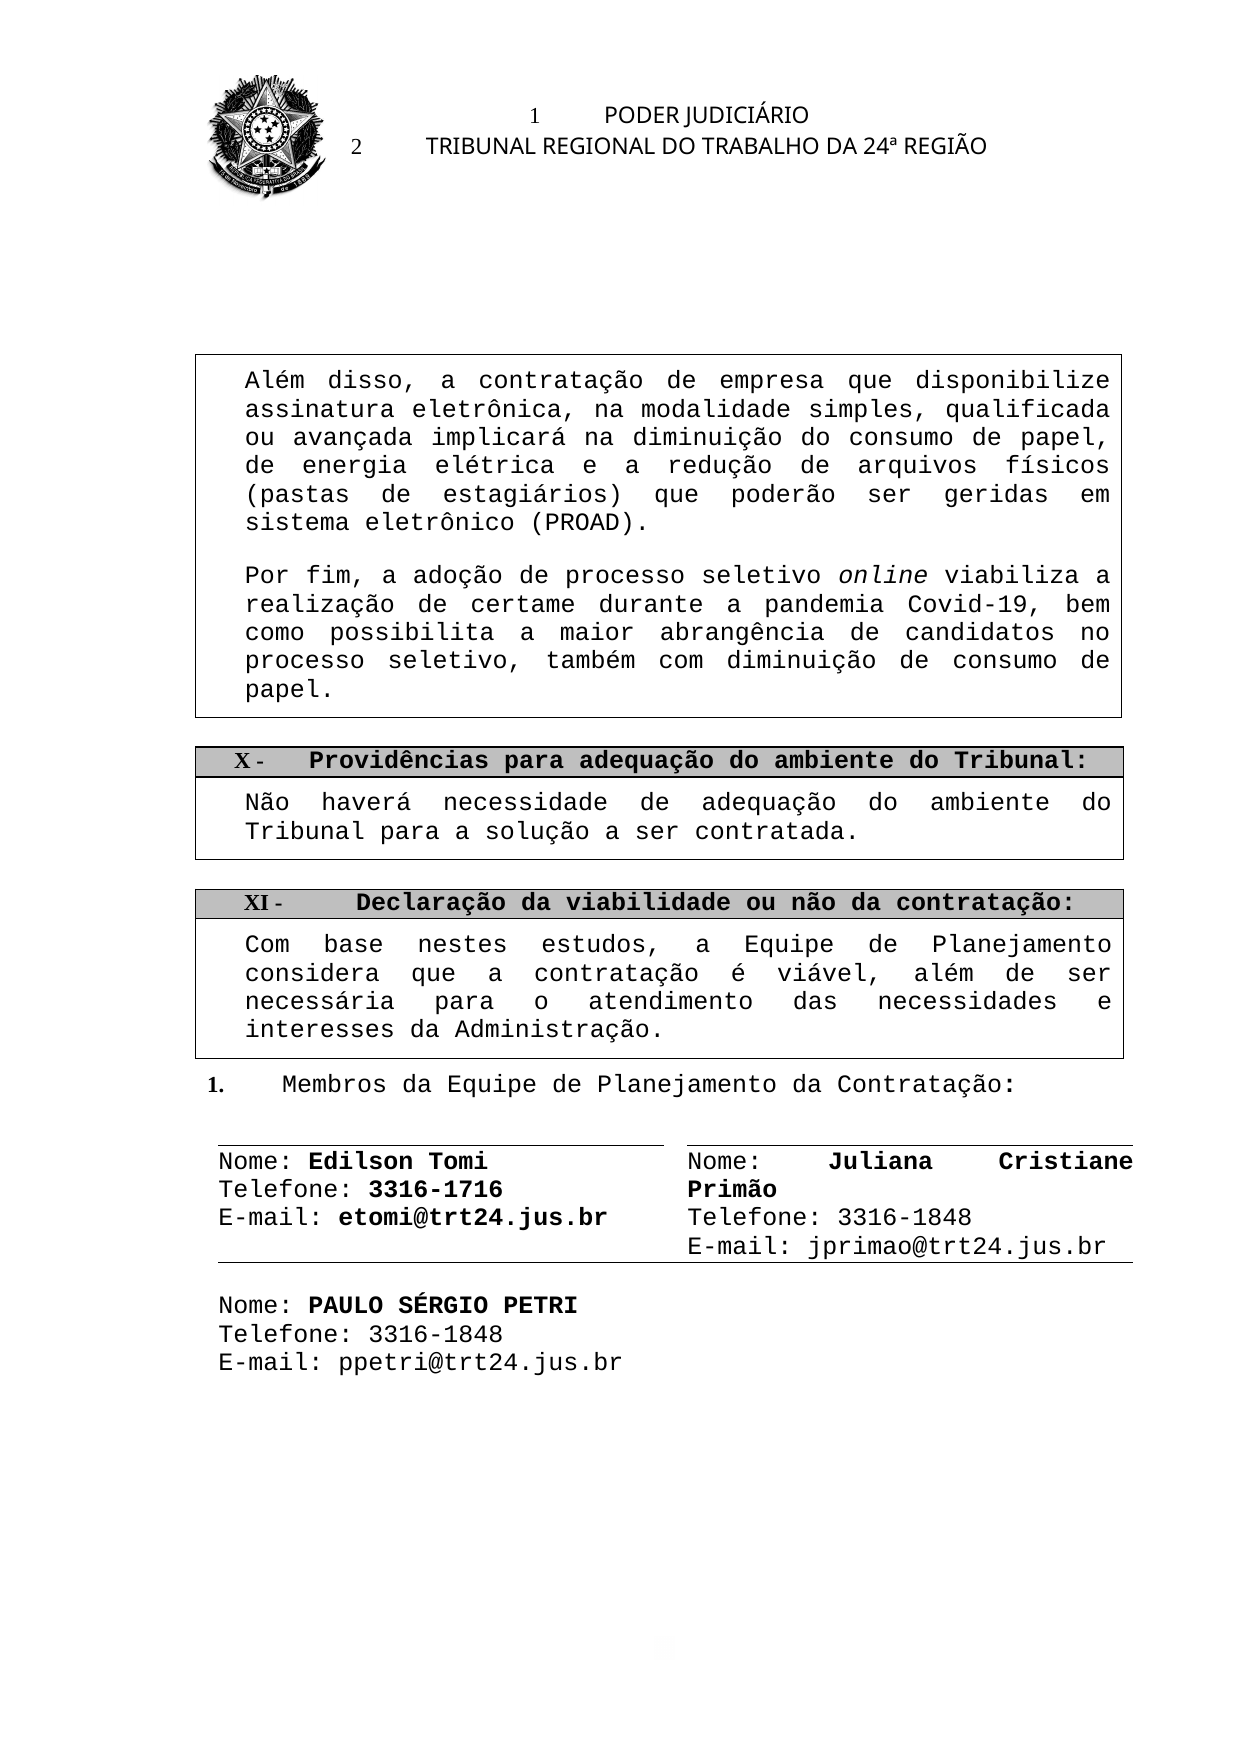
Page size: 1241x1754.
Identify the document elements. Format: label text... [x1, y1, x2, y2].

picture [206, 75, 330, 206]
list Membros da Equipe de Planejamento da Contratação: [207, 1071, 1122, 1100]
table_header Nome: Juliana Cristiane Primão Telefone: 3316-1848 E-mail: jprimao@trt24.jus.br [676, 1145, 1145, 1262]
table_cell Não haverá necessidade de adequação do ambiente do Tribunal para a solução a ser contratada. [196, 778, 1123, 859]
table_header Providências para adequação do ambiente do Tribunal: [196, 748, 1123, 776]
table_header Nome: Edilson Tomi Telefone: 3316-1716 E-mail: etomi@trt24.jus.br [207, 1145, 676, 1262]
table_cell Além disso, a contratação de empresa que disponibilize assinatura eletrônica, na modalidade simples, qualificada ou avançada implicará na diminuição do consumo de papel, de energia elétrica e a redução de arquivos físicos (pastas de estagiários) que poderão ser geridas em sistema eletrônico (PROAD). Por fim, a adoção de processo seletivo online viabiliza a realização de certame durante a pandemia Covid-19, bem como possibilita a maior abrangência de candidatos no processo seletivo, também com diminuição de consumo de papel. [196, 355, 1121, 717]
table_cell Nome: PAULO SÉRGIO PETRI Telefone: 3316-1848 E-mail: ppetri@trt24.jus.br [207, 1262, 1145, 1378]
table_cell Com base nestes estudos, a Equipe de Planejamento considera que a contratação é viável, além de ser necessária para o atendimento das necessidades e interesses da Administração. [196, 919, 1123, 1058]
picture [653, 1636, 675, 1660]
table_header Declaração da viabilidade ou não da contratação: [196, 890, 1123, 918]
